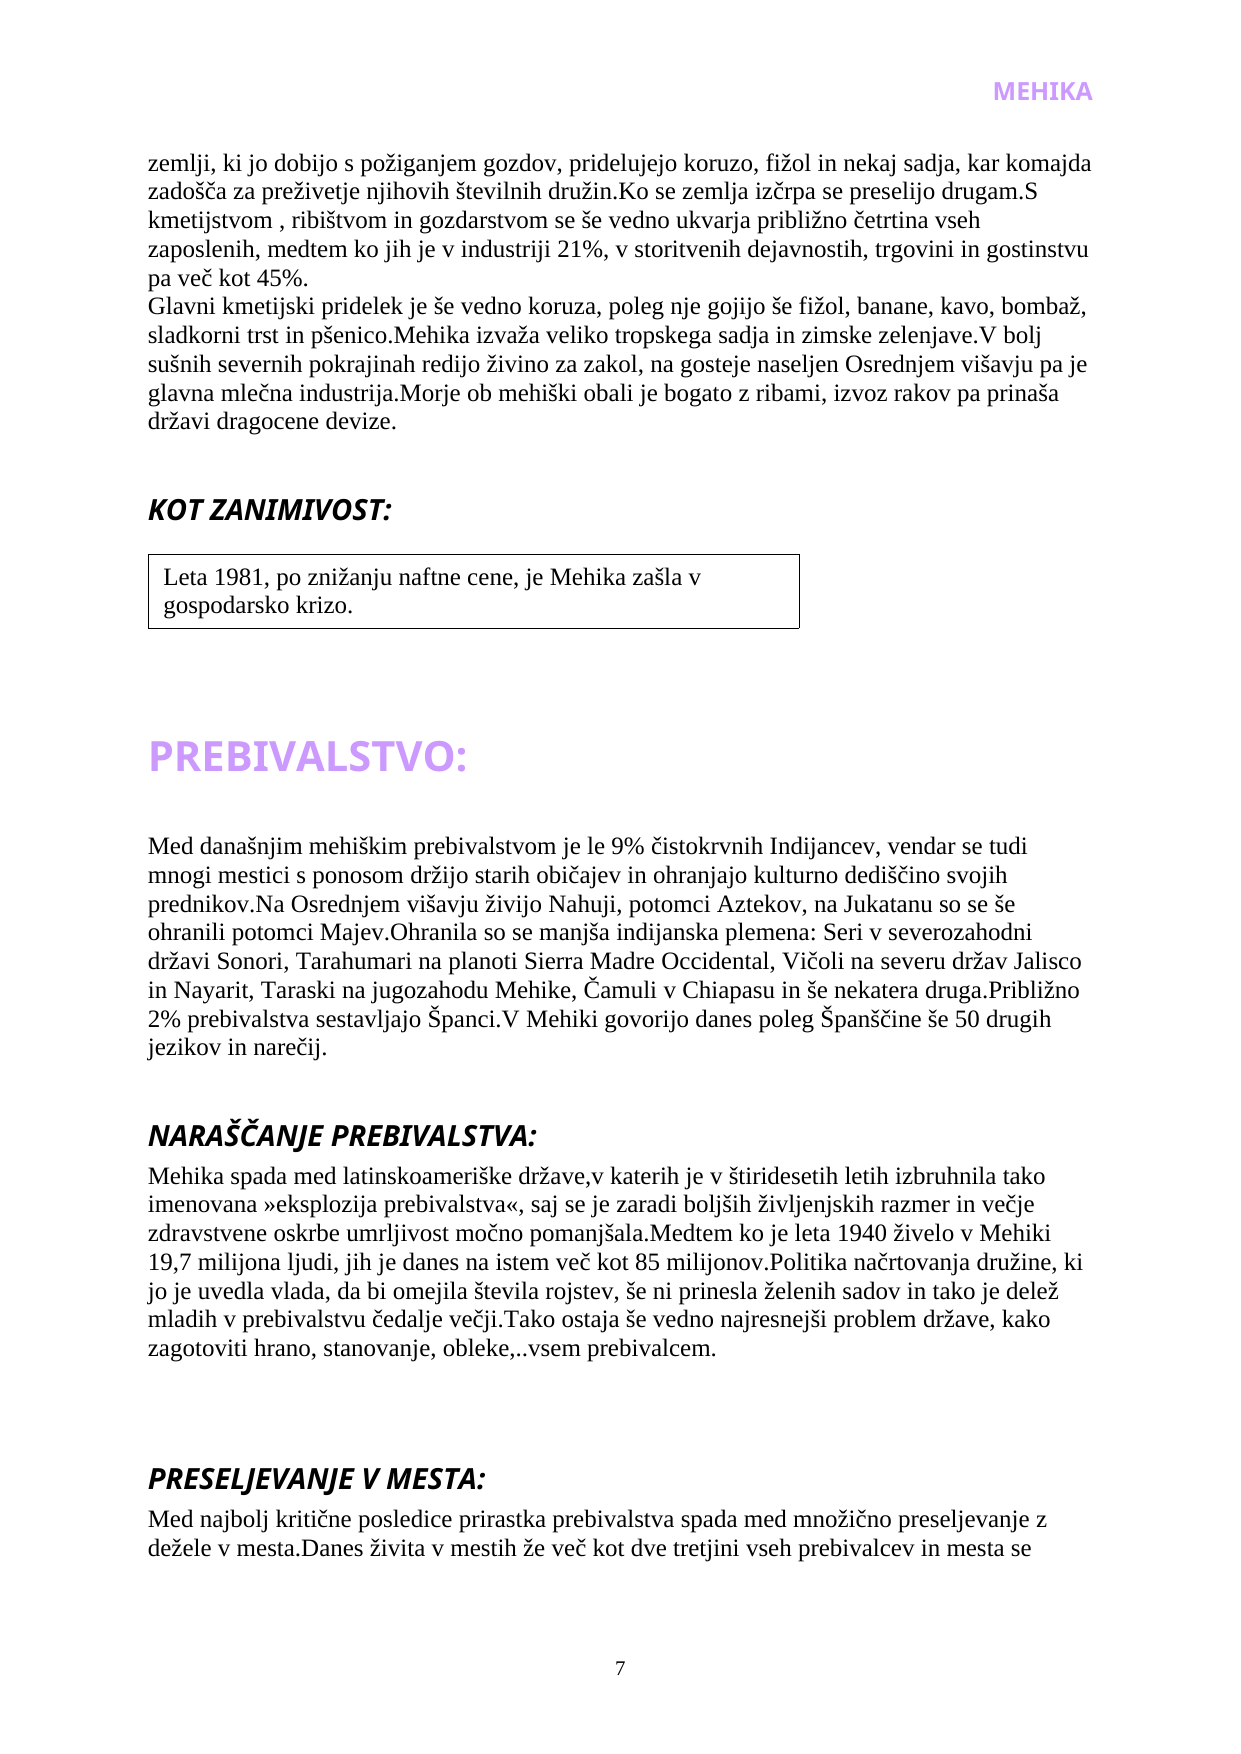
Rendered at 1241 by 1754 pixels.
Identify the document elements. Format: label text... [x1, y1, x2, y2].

text Med današnjim mehiškim prebivalstvom je le 9% čistokrvnih Indijancev, vendar se tudi mnogi mestici s ponosom držijo starih običajev in ohranjajo kulturno dediščino svojih prednikov.Na Osrednjem višavju živijo Nahuji, potomci Aztekov, na Jukatanu so se še ohranili potomci Majev.Ohranila so se manjša indijanska plemena: Seri v severozahodni državi Sonori, Tarahumari na planoti Sierra Madre Occidental, Vičoli na severu držav Jalisco in Nayarit, Taraski na jugozahodu Mehike, Čamuli v Chiapasu in še nekatera druga.Približno 2% prebivalstva sestavljajo Španci.V Mehiki govorijo danes poleg Španščine še 50 drugih jezikov in narečij. [148, 831, 1093, 1061]
text zemlji, ki jo dobijo s požiganjem gozdov, pridelujejo koruzo, fižol in nekaj sadja, kar komajda zadošča za preživetje njihovih številnih družin.Ko se zemlja izčrpa se preselijo drugam.S kmetijstvom , ribištvom in gozdarstvom se še vedno ukvarja približno četrtina vseh zaposlenih, medtem ko jih je v industriji 21%, v storitvenih dejavnostih, trgovini in gostinstvu pa več kot 45%. [148, 148, 1093, 291]
subtitle PRESELJEVANJE V MESTA: [148, 1458, 1093, 1498]
text Glavni kmetijski pridelek je še vedno koruza, poleg nje gojijo še fižol, banane, kavo, bombaž, sladkorni trst in pšenico.Mehika izvaža veliko tropskega sadja in zimske zelenjave.V bolj sušnih severnih pokrajinah redijo živino za zakol, na gosteje naseljen Osrednjem višavju pa je glavna mlečna industrija.Morje ob mehiški obali je bogato z ribami, izvoz rakov pa prinaša državi dragocene devize. [148, 291, 1093, 435]
text Leta 1981, po znižanju naftne cene, je Mehika zašla v gospodarsko krizo. [163, 562, 784, 619]
text Med najbolj kritične posledice prirastka prebivalstva spada med množično preseljevanje z dežele v mesta.Danes živita v mestih že več kot dve tretjini vseh prebivalcev in mesta se [148, 1504, 1093, 1561]
subtitle PREBIVALSTVO: [148, 726, 1093, 783]
subtitle NARAŠČANJE PREBIVALSTVA: [148, 1115, 1093, 1154]
text Mehika spada med latinskoameriške države,v katerih je v štiridesetih letih izbruhnila tako imenovana »eksplozija prebivalstva«, saj se je zaradi boljših življenjskih razmer in večje zdravstvene oskrbe umrljivost močno pomanjšala.Medtem ko je leta 1940 živelo v Mehiki 19,7 milijona ljudi, jih je danes na istem več kot 85 milijonov.Politika načrtovanja družine, ki jo je uvedla vlada, da bi omejila števila rojstev, še ni prinesla želenih sadov in tako je delež mladih v prebivalstvu čedalje večji.Tako ostaja še vedno najresnejši problem države, kako zagotoviti hrano, stanovanje, obleke,..vsem prebivalcem. [148, 1161, 1093, 1362]
subtitle KOT ZANIMIVOST: [148, 489, 1093, 528]
